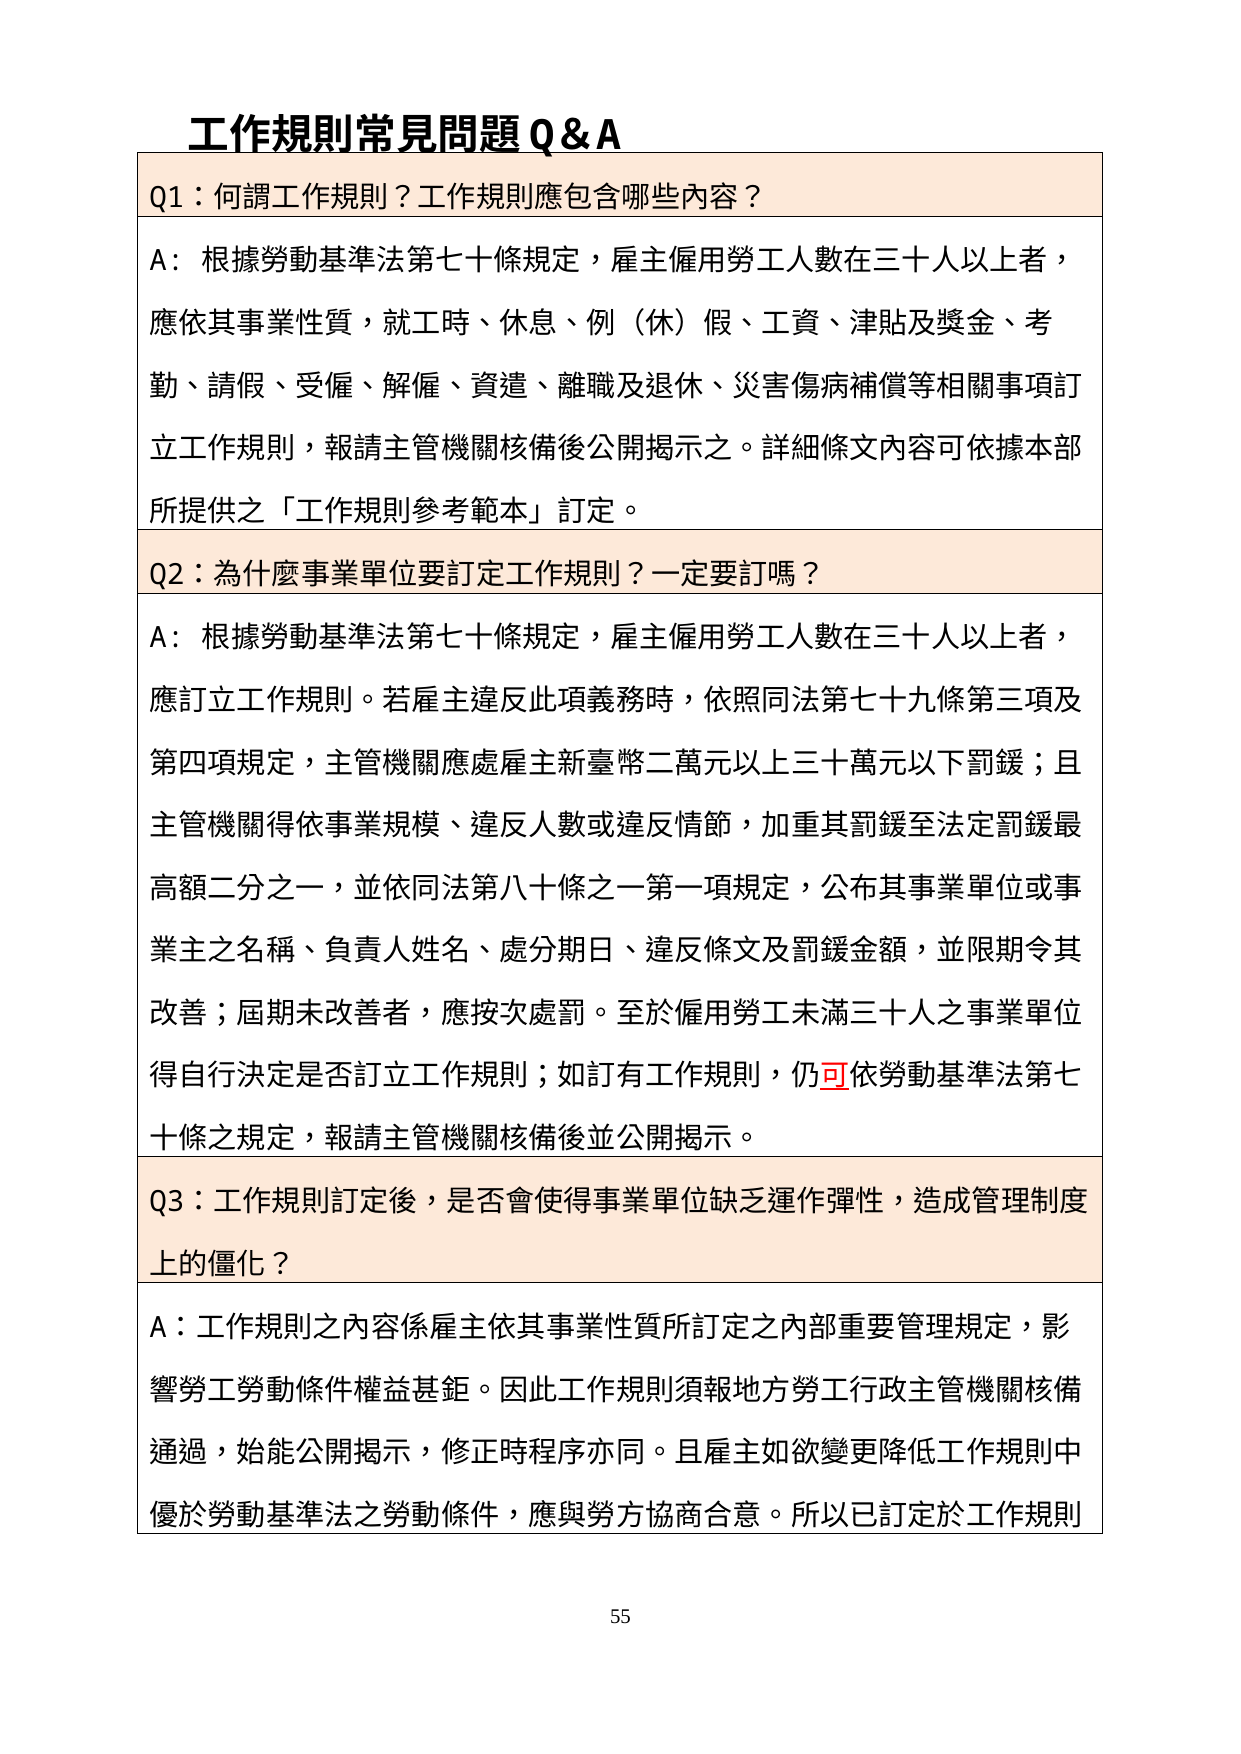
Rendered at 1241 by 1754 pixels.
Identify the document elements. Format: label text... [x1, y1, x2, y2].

table_cell Q2：為什麼事業單位要訂定工作規則？一定要訂嗎？ [138, 530, 1102, 593]
text 工作規則常見問題Q＆A [187, 89, 1053, 152]
table_cell A: 根據勞動基準法第七十條規定，雇主僱用勞工人數在三十人以上者，應訂立工作規則。若雇主違反此項義務時，依照同法第七十九條第三項及第四項規定，主管機關應處雇主新臺幣二萬元以上三十萬元以下罰鍰；且主管機關得依事業規模、違反人數或違反情節，加重其罰鍰至法定罰鍰最高額二分之一，並依同法第八十條之一第一項規定，公布其事業單位或事業主之名稱、負責人姓名、處分期日、違反條文及罰鍰金額，並限期令其改善；屆期未改善者，應按次處罰。至於僱用勞工未滿三十人之事業單位得自行決定是否訂立工作規則；如訂有工作規則，仍可依勞動基準法第七十條之規定，報請主管機關核備後並公開揭示。 [138, 594, 1102, 1156]
table_cell Q3：工作規則訂定後，是否會使得事業單位缺乏運作彈性，造成管理制度上的僵化？ [138, 1157, 1102, 1282]
table_cell A：工作規則之內容係雇主依其事業性質所訂定之內部重要管理規定，影響勞工勞動條件權益甚鉅。因此工作規則須報地方勞工行政主管機關核備通過，始能公開揭示，修正時程序亦同。且雇主如欲變更降低工作規則中優於勞動基準法之勞動條件，應與勞方協商合意。所以已訂定於工作規則 [138, 1283, 1102, 1533]
table_cell A: 根據勞動基準法第七十條規定，雇主僱用勞工人數在三十人以上者，應依其事業性質，就工時、休息、例（休）假、工資、津貼及獎金、考勤、請假、受僱、解僱、資遣、離職及退休、災害傷病補償等相關事項訂立工作規則，報請主管機關核備後公開揭示之。詳細條文內容可依據本部所提供之「工作規則參考範本」訂定。 [138, 217, 1102, 529]
table_header Q1：何謂工作規則？工作規則應包含哪些內容？ [138, 153, 1102, 216]
